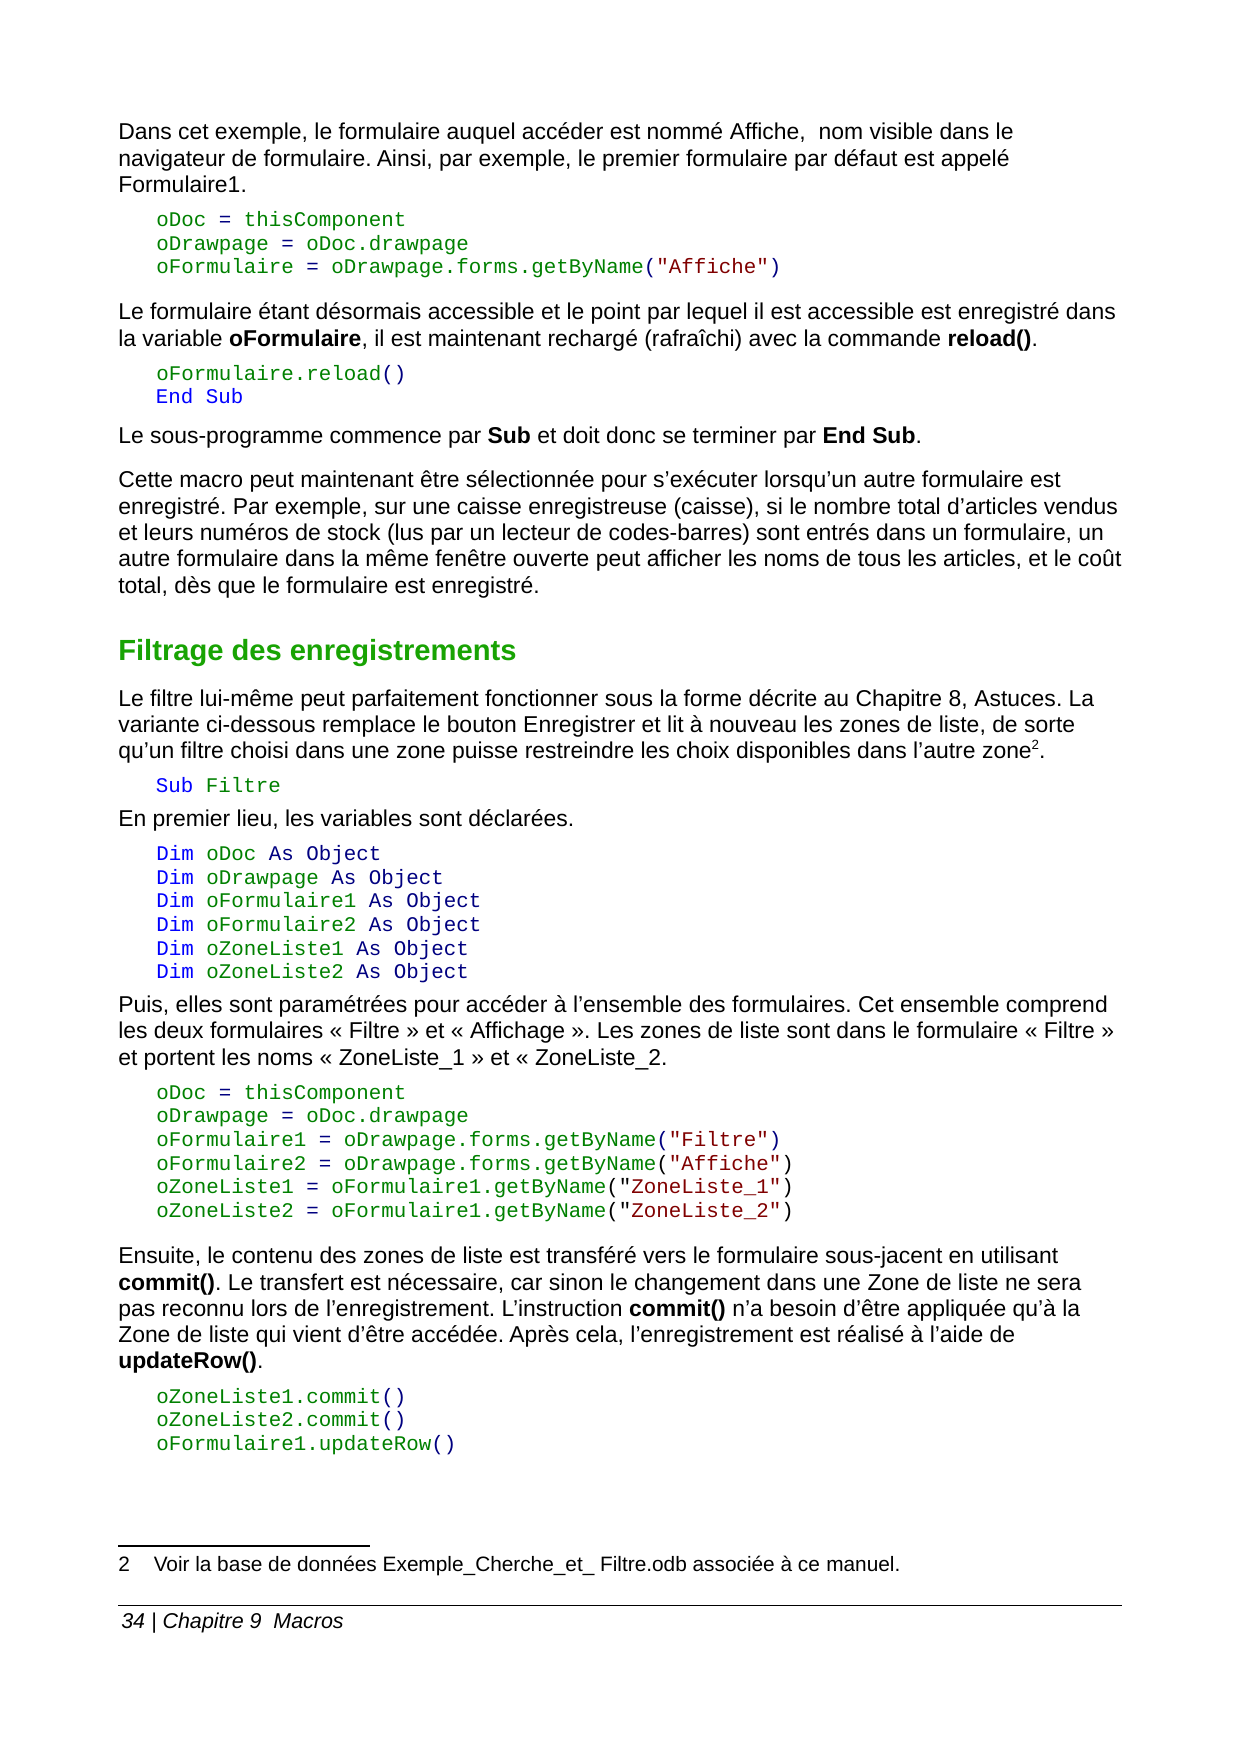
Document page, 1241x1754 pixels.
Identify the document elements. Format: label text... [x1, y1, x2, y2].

text Ensuite, le contenu des zones de liste est transféré vers le formulaire sous-jacent en utilisant commit(). Le transfert est nécessaire, car sinon le changement dans une Zone de liste ne sera pas reconnu lors de l’enregistrement. L’instruction commit() n’a besoin d’être appliquée qu’à la Zone de liste qui vient d’être accédée. Après cela, l’enregistrement est réalisé à l’aide de updateRow(). [118, 1242, 1122, 1374]
subtitle Filtrage des enregistrements [118, 633, 1122, 667]
text Cette macro peut maintenant être sélectionnée pour s’exécuter lorsqu’un autre formulaire est enregistré. Par exemple, sur une caisse enregistreuse (caisse), si le nombre total d’articles vendus et leurs numéros de stock (lus par un lecteur de codes-barres) sont entrés dans un formulaire, un autre formulaire dans la même fenêtre ouverte peut afficher les noms de tous les articles, et le coût total, dès que le formulaire est enregistré. [118, 466, 1122, 598]
text Dim oDrawpage As Object [156, 867, 1122, 891]
text oFormulaire1 = oDrawpage.forms.getByName("Filtre") [156, 1129, 1122, 1153]
text oDoc = thisComponent [156, 1082, 1122, 1106]
text En premier lieu, les variables sont déclarées. [118, 805, 1122, 831]
text Dim oZoneListe1 As Object [156, 938, 1122, 961]
text oDoc = thisComponent [156, 209, 1122, 233]
text Dim oFormulaire2 As Object [156, 914, 1122, 938]
text Voir la base de données Exemple_Cherche_et_ Filtre.odb associée à ce manuel. [118, 1552, 1122, 1576]
text Dim oDoc As Object [156, 843, 1122, 867]
text oFormulaire = oDrawpage.forms.getByName("Affiche") [156, 256, 1122, 280]
text Le filtre lui-même peut parfaitement fonctionner sous la forme décrite au Chapitre 8, Astuces. La variante ci-dessous remplace le bouton Enregistrer et lit à nouveau les zones de liste, de sorte qu’un filtre choisi dans une zone puisse restreindre les choix disponibles dans l’autre zone. [118, 685, 1122, 764]
text Dim oFormulaire1 As Object [156, 891, 1122, 914]
text Sub Filtre [156, 776, 1122, 799]
text oZoneListe1 = oFormulaire1.getByName("ZoneListe_1") [156, 1176, 1122, 1200]
text oDrawpage = oDoc.drawpage [156, 1106, 1122, 1129]
text oFormulaire.reload() [156, 363, 1122, 386]
text Dans cet exemple, le formulaire auquel accéder est nommé Affiche, nom visible dans le navigateur de formulaire. Ainsi, par exemple, le premier formulaire par défaut est appelé Formulaire1. [118, 118, 1122, 197]
text Dim oZoneListe2 As Object [156, 961, 1122, 985]
text Le sous-programme commence par Sub et doit donc se terminer par End Sub. [118, 422, 1122, 448]
text End Sub [156, 386, 1122, 410]
text oZoneListe2.commit() [156, 1409, 1122, 1433]
text oFormulaire2 = oDrawpage.forms.getByName("Affiche") [156, 1153, 1122, 1176]
text Puis, elles sont paramétrées pour accéder à l’ensemble des formulaires. Cet ensemble comprend les deux formulaires « Filtre » et « Affichage ». Les zones de liste sont dans le formulaire « Filtre » et portent les noms « ZoneListe_1 » et « ZoneListe_2. [118, 991, 1122, 1070]
text Le formulaire étant désormais accessible et le point par lequel il est accessible est enregistré dans la variable oFormulaire, il est maintenant rechargé (rafraîchi) avec la commande reload(). [118, 298, 1122, 351]
text oDrawpage = oDoc.drawpage [156, 233, 1122, 256]
text oFormulaire1.updateRow() [156, 1433, 1122, 1457]
text oZoneListe2 = oFormulaire1.getByName("ZoneListe_2") [156, 1200, 1122, 1224]
